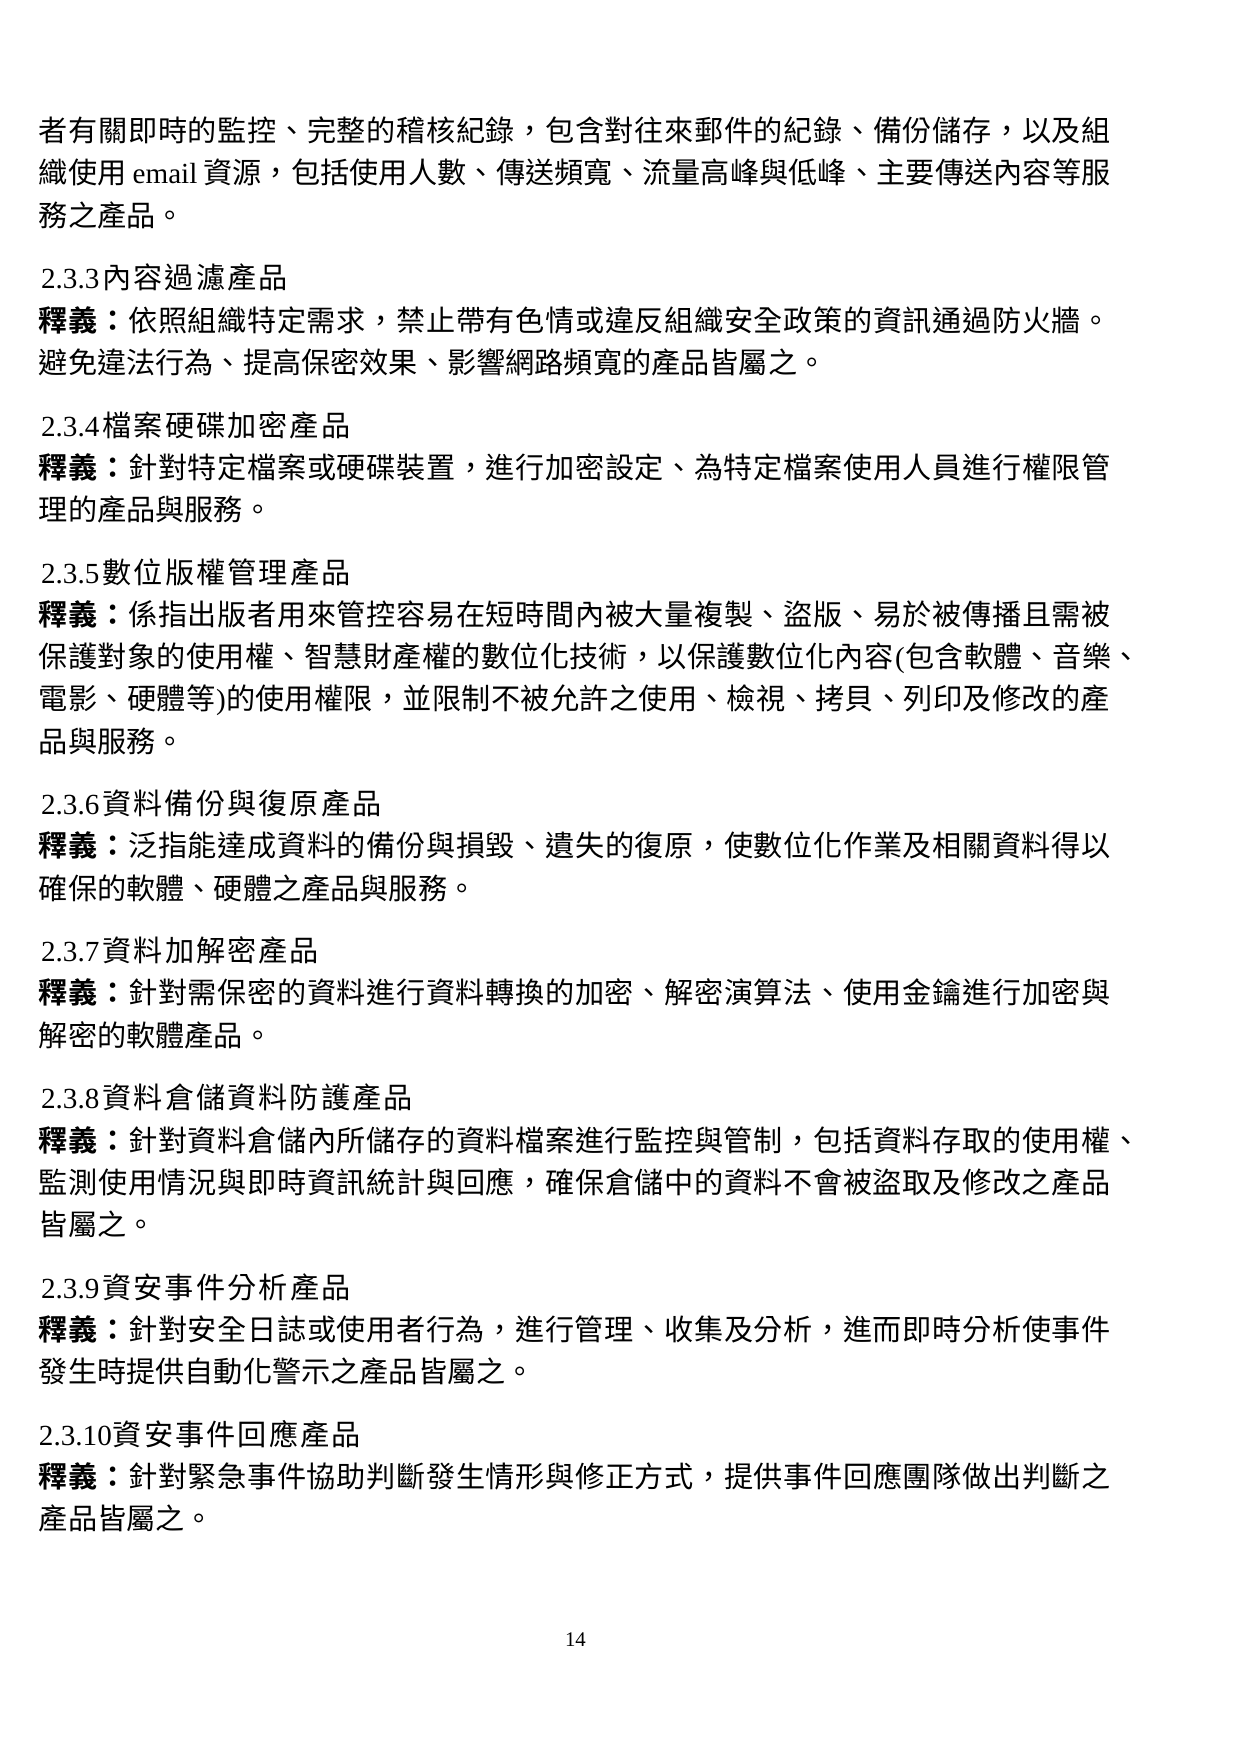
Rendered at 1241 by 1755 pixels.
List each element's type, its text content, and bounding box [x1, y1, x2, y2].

text 2.3.10資安事件回應產品 [39, 1391, 1112, 1453]
text 2.3.5數位版權管理產品 [39, 529, 1112, 591]
text 2.3.9資安事件分析產品 [39, 1244, 1112, 1306]
text 釋義：針對安全日誌或使用者行為，進行管理、收集及分析，進而即時分析使事件發生時提供自動化警示之產品皆屬之。 [39, 1306, 1112, 1391]
text 2.3.4檔案硬碟加密產品 [39, 382, 1112, 444]
text 釋義：依照組織特定需求，禁止帶有色情或違反組織安全政策的資訊通過防火牆。避免違法行為、提高保密效果、影響網路頻寬的產品皆屬之。 [39, 297, 1112, 382]
text 釋義：針對資料倉儲內所儲存的資料檔案進行監控與管制，包括資料存取的使用權、監測使用情況與即時資訊統計與回應，確保倉儲中的資料不會被盜取及修改之產品皆屬之。 [39, 1117, 1112, 1244]
text 者有關即時的監控、完整的稽核紀錄，包含對往來郵件的紀錄、備份儲存，以及組織使用email資源，包括使用人數、傳送頻寬、流量高峰與低峰、主要傳送內容等服務之產品。 [39, 108, 1112, 234]
text 2.3.7資料加解密產品 [39, 907, 1112, 970]
text 釋義：針對需保密的資料進行資料轉換的加密、解密演算法、使用金鑰進行加密與解密的軟體產品。 [39, 970, 1112, 1054]
text 釋義：針對緊急事件協助判斷發生情形與修正方式，提供事件回應團隊做出判斷之產品皆屬之。 [39, 1453, 1112, 1538]
text 釋義：針對特定檔案或硬碟裝置，進行加密設定、為特定檔案使用人員進行權限管理的產品與服務。 [39, 444, 1112, 529]
text 釋義：係指出版者用來管控容易在短時間內被大量複製、盜版、易於被傳播且需被保護對象的使用權、智慧財產權的數位化技術，以保護數位化內容(包含軟體、音樂、電影、硬體等)的使用權限，並限制不被允許之使用、檢視、拷貝、列印及修改的產品與服務。 [39, 591, 1112, 760]
text 2.3.3內容過濾產品 [39, 234, 1112, 297]
text 2.3.8資料倉儲資料防護產品 [39, 1054, 1112, 1117]
text 釋義：泛指能達成資料的備份與損毀、遺失的復原，使數位化作業及相關資料得以確保的軟體、硬體之產品與服務。 [39, 823, 1112, 907]
text 2.3.6資料備份與復原產品 [39, 760, 1112, 823]
